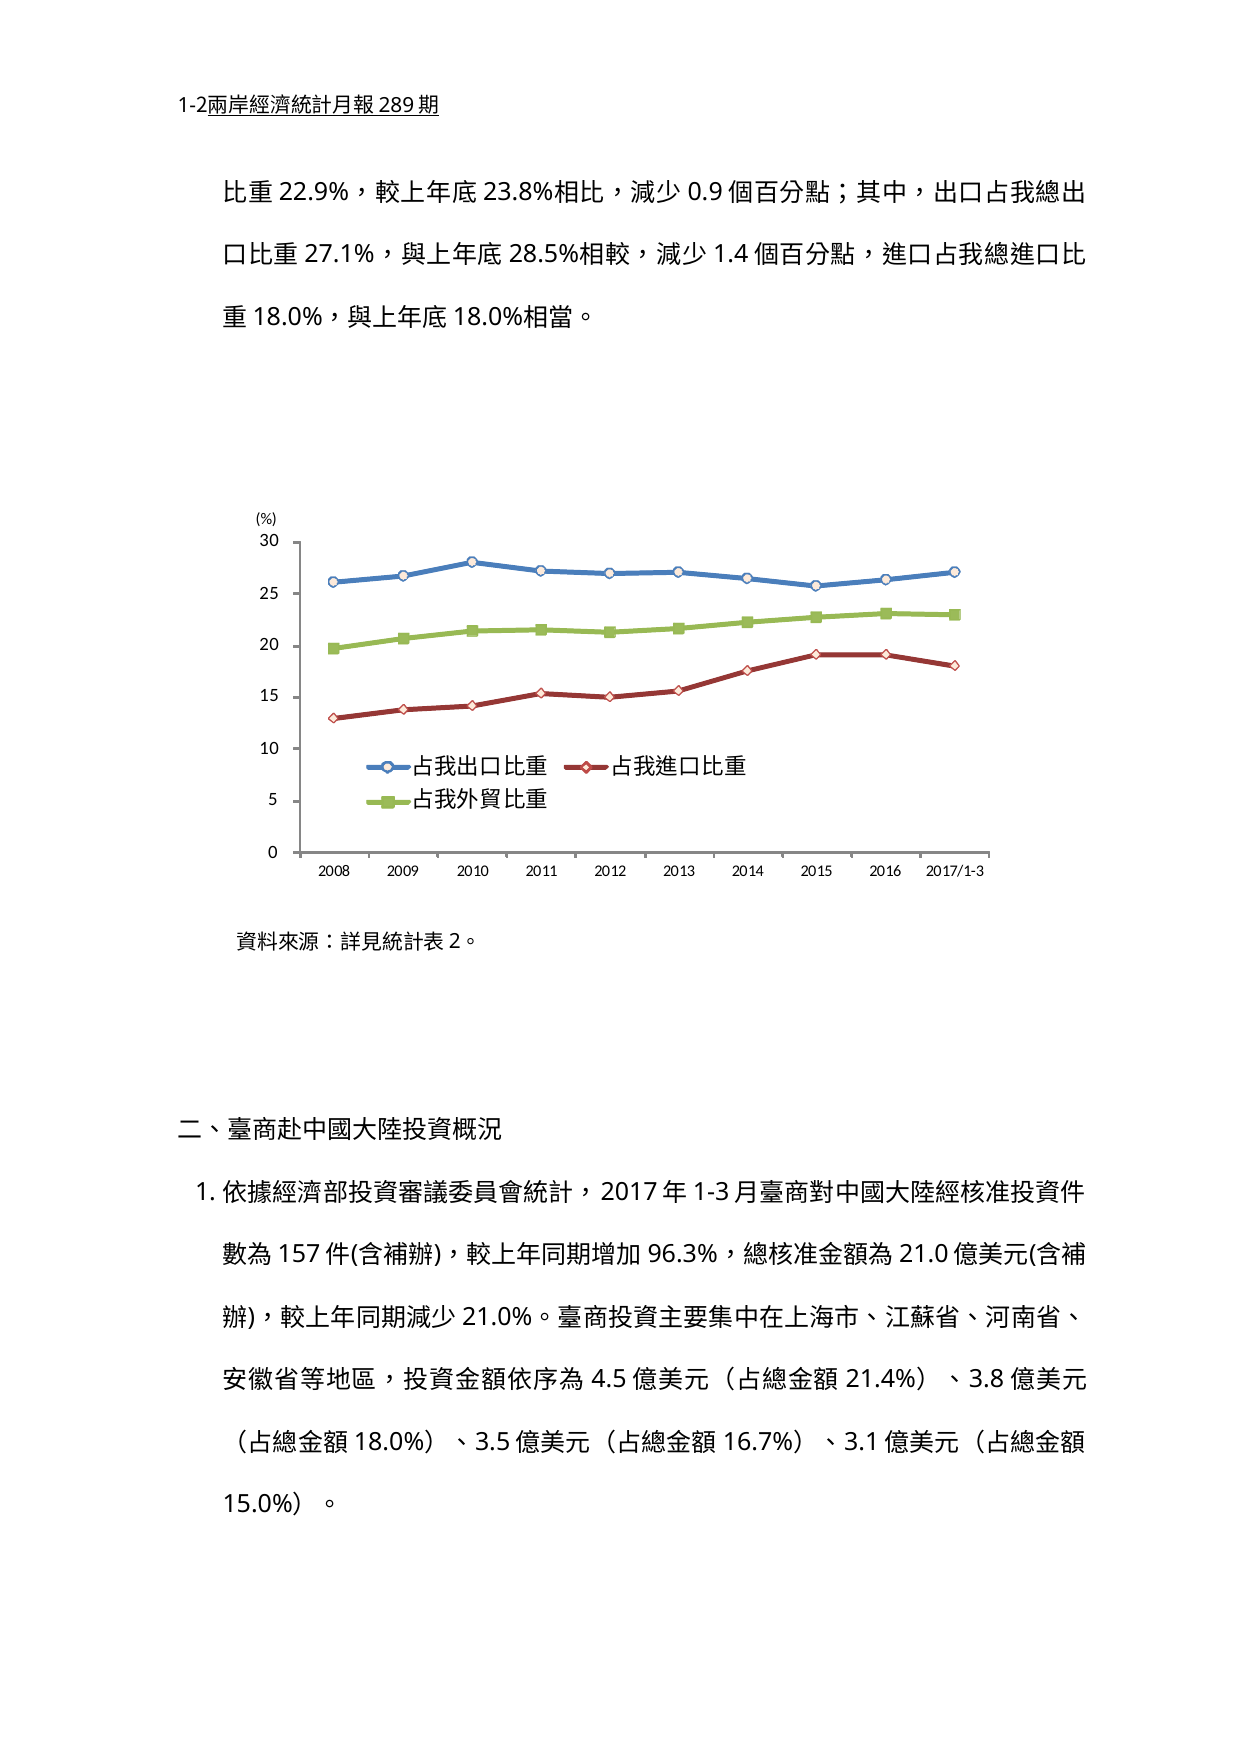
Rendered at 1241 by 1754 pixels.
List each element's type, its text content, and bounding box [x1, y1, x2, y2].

text 1. 依據經濟部投資審議委員會統計，2017年1-3月臺商對中國大陸經核准投資件數為157件(含補辦)，較上年同期增加96.3%，總核准金額為21.0億美元(含補辦)，較上年同期減少21.0%。臺商投資主要集中在上海市、江蘇省、河南省、安徽省等地區，投資金額依序為4.5億美元（占總金額21.4%）、3.8億美元（占總金額18.0%）、3.5億美元（占總金額16.7%）、3.1億美元（占總金額15.0%）。 [195, 1149, 1087, 1524]
text 資料來源：詳見統計表2。 [177, 899, 1087, 961]
text 比重22.9%，較上年底23.8%相比，減少0.9個百分點；其中，出口占我總出口比重27.1%，與上年底28.5%相較，減少1.4個百分點，進口占我總進口比重18.0%，與上年底18.0%相當。 [195, 149, 1087, 336]
text 二、臺商赴中國大陸投資概況 [177, 1086, 1087, 1149]
